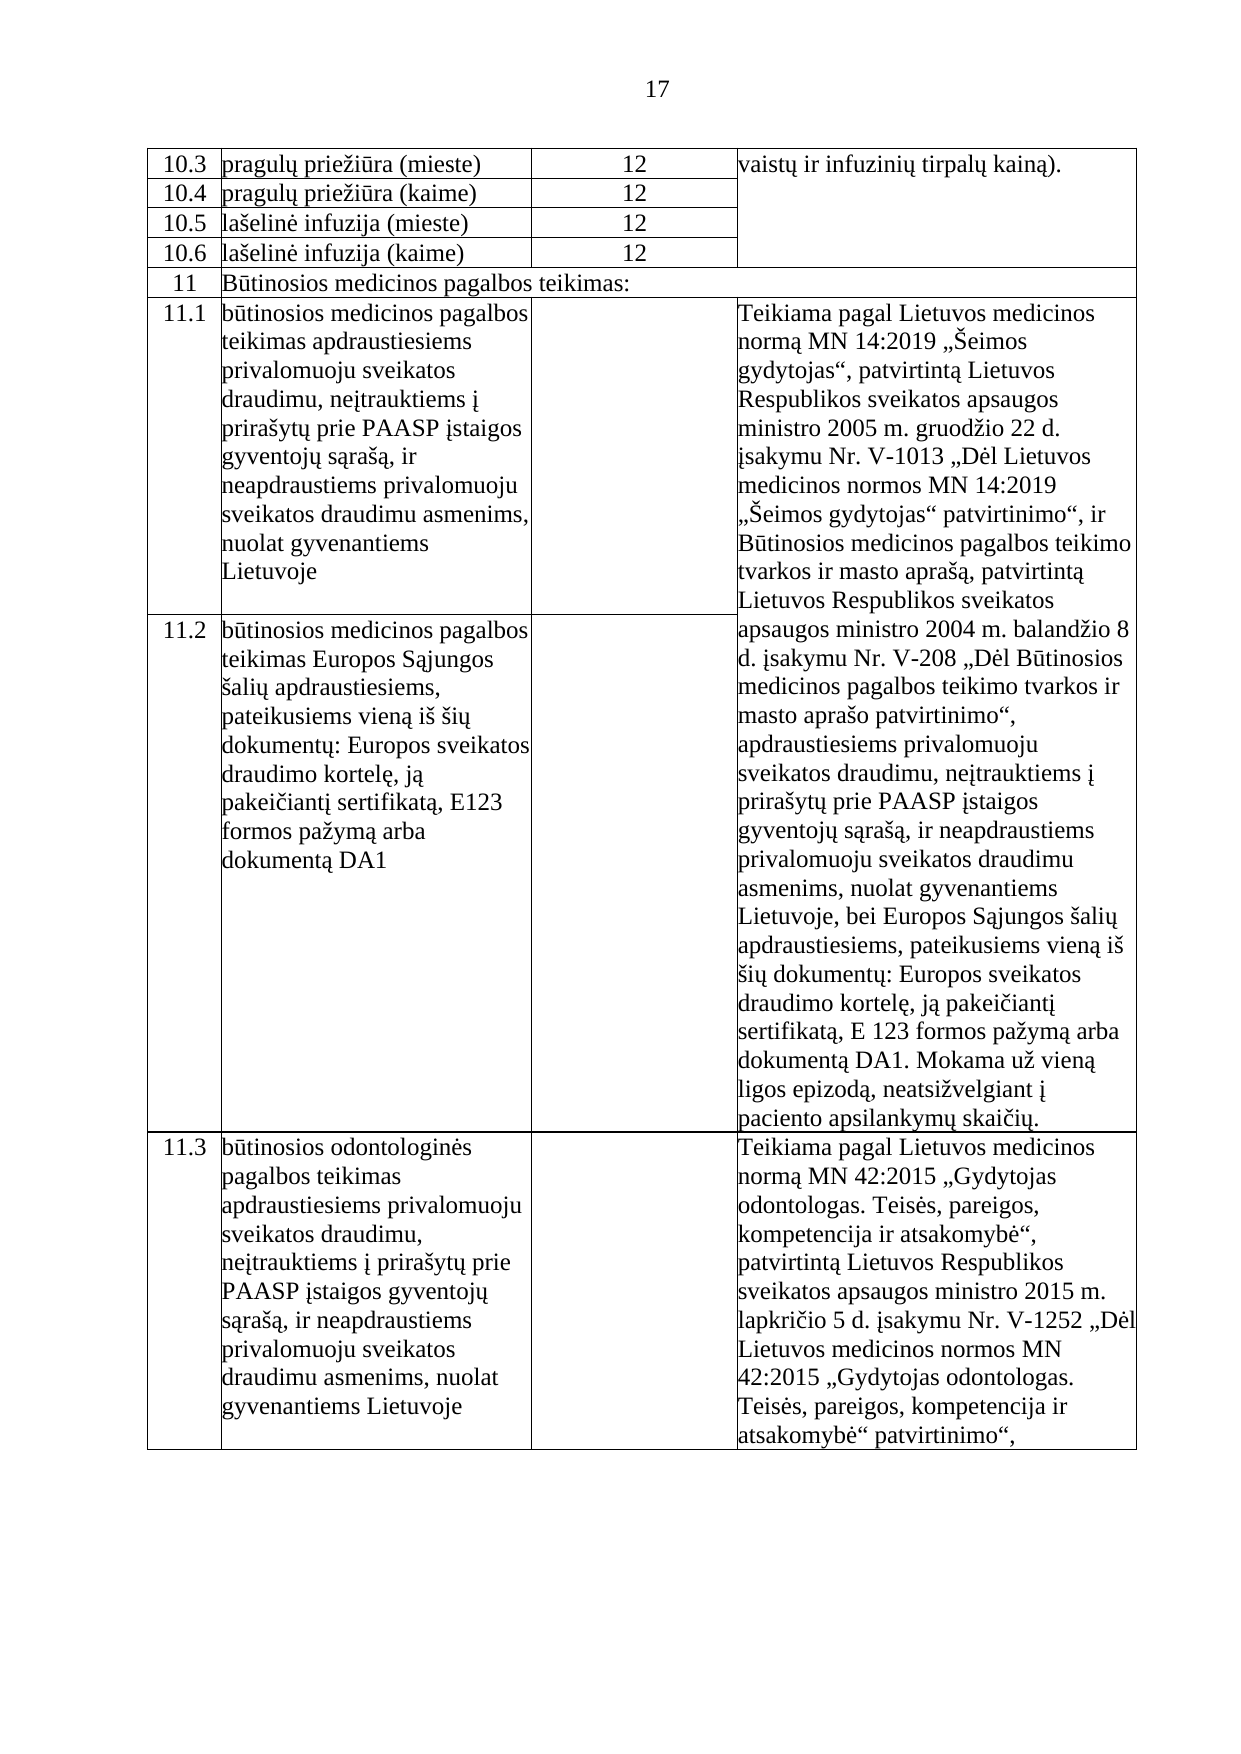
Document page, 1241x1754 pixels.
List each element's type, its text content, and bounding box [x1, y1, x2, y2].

table_cell [532, 1133, 737, 1449]
table_cell būtinosios medicinos pagalbos teikimas apdraustiesiems privalomuoju sveikatos draudimu, neįtrauktiems į prirašytų prie PAASP įstaigos gyventojų sąrašą, ir neapdraustiems privalomuoju sveikatos draudimu asmenims, nuolat gyvenantiems Lietuvoje [222, 298, 531, 614]
table_cell [532, 615, 737, 1131]
table_cell 12 [532, 179, 737, 207]
table_cell lašelinė infuzija (mieste) [222, 208, 531, 237]
table_cell 11.3 [148, 1133, 221, 1449]
table_cell 11.2 [148, 615, 221, 1131]
table_cell lašelinė infuzija (kaime) [222, 238, 531, 267]
table_cell Būtinosios medicinos pagalbos teikimas: [222, 268, 1136, 297]
table_cell Teikiama pagal Lietuvos medicinos normą MN 14:2019 „Šeimos gydytojas“, patvirtintą Lietuvos Respublikos sveikatos apsaugos ministro 2005 m. gruodžio 22 d. įsakymu Nr. V-1013 „Dėl Lietuvos medicinos normos MN 14:2019 „Šeimos gydytojas“ patvirtinimo“, ir Būtinosios medicinos pagalbos teikimo tvarkos ir masto aprašą, patvirtintą Lietuvos Respublikos sveikatos apsaugos ministro 2004 m. balandžio 8 d. įsakymu Nr. V-208 „Dėl Būtinosios medicinos pagalbos teikimo tvarkos ir masto aprašo patvirtinimo“, apdraustiesiems privalomuoju sveikatos draudimu, neįtrauktiems į prirašytų prie PAASP įstaigos gyventojų sąrašą, ir neapdraustiems privalomuoju sveikatos draudimu asmenims, nuolat gyvenantiems Lietuvoje, bei Europos Sąjungos šalių apdraustiesiems, pateikusiems vieną iš šių dokumentų: Europos sveikatos draudimo kortelę, ją pakeičiantį sertifikatą, E 123 formos pažymą arba dokumentą DA1. Mokama už vieną ligos epizodą, neatsižvelgiant į paciento apsilankymų skaičių. [738, 298, 1136, 1131]
table_cell [532, 298, 737, 614]
table_cell 11 [148, 268, 221, 297]
table_cell pragulų priežiūra (mieste) [222, 149, 531, 177]
table_cell 12 [532, 149, 737, 177]
table_cell pragulų priežiūra (kaime) [222, 179, 531, 207]
table_cell 12 [532, 208, 737, 237]
table_cell vaistų ir infuzinių tirpalų kainą). [738, 149, 1136, 267]
table_cell 11.1 [148, 298, 221, 614]
table_cell būtinosios medicinos pagalbos teikimas Europos Sąjungos šalių apdraustiesiems, pateikusiems vieną iš šių dokumentų: Europos sveikatos draudimo kortelę, ją pakeičiantį sertifikatą, E123 formos pažymą arba dokumentą DA1 [222, 615, 531, 1131]
table_cell 12 [532, 238, 737, 267]
table_cell 10.5 [148, 208, 221, 237]
table_cell Teikiama pagal Lietuvos medicinos normą MN 42:2015 „Gydytojas odontologas. Teisės, pareigos, kompetencija ir atsakomybė“, patvirtintą Lietuvos Respublikos sveikatos apsaugos ministro 2015 m. lapkričio 5 d. įsakymu Nr. V-1252 „Dėl Lietuvos medicinos normos MN 42:2015 „Gydytojas odontologas. Teisės, pareigos, kompetencija ir atsakomybė“ patvirtinimo“, [738, 1133, 1136, 1449]
table_cell 10.4 [148, 179, 221, 207]
table_cell 10.6 [148, 238, 221, 267]
table_cell būtinosios odontologinės pagalbos teikimas apdraustiesiems privalomuoju sveikatos draudimu, neįtrauktiems į prirašytų prie PAASP įstaigos gyventojų sąrašą, ir neapdraustiems privalomuoju sveikatos draudimu asmenims, nuolat gyvenantiems Lietuvoje [222, 1133, 531, 1449]
table_cell 10.3 [148, 149, 221, 177]
